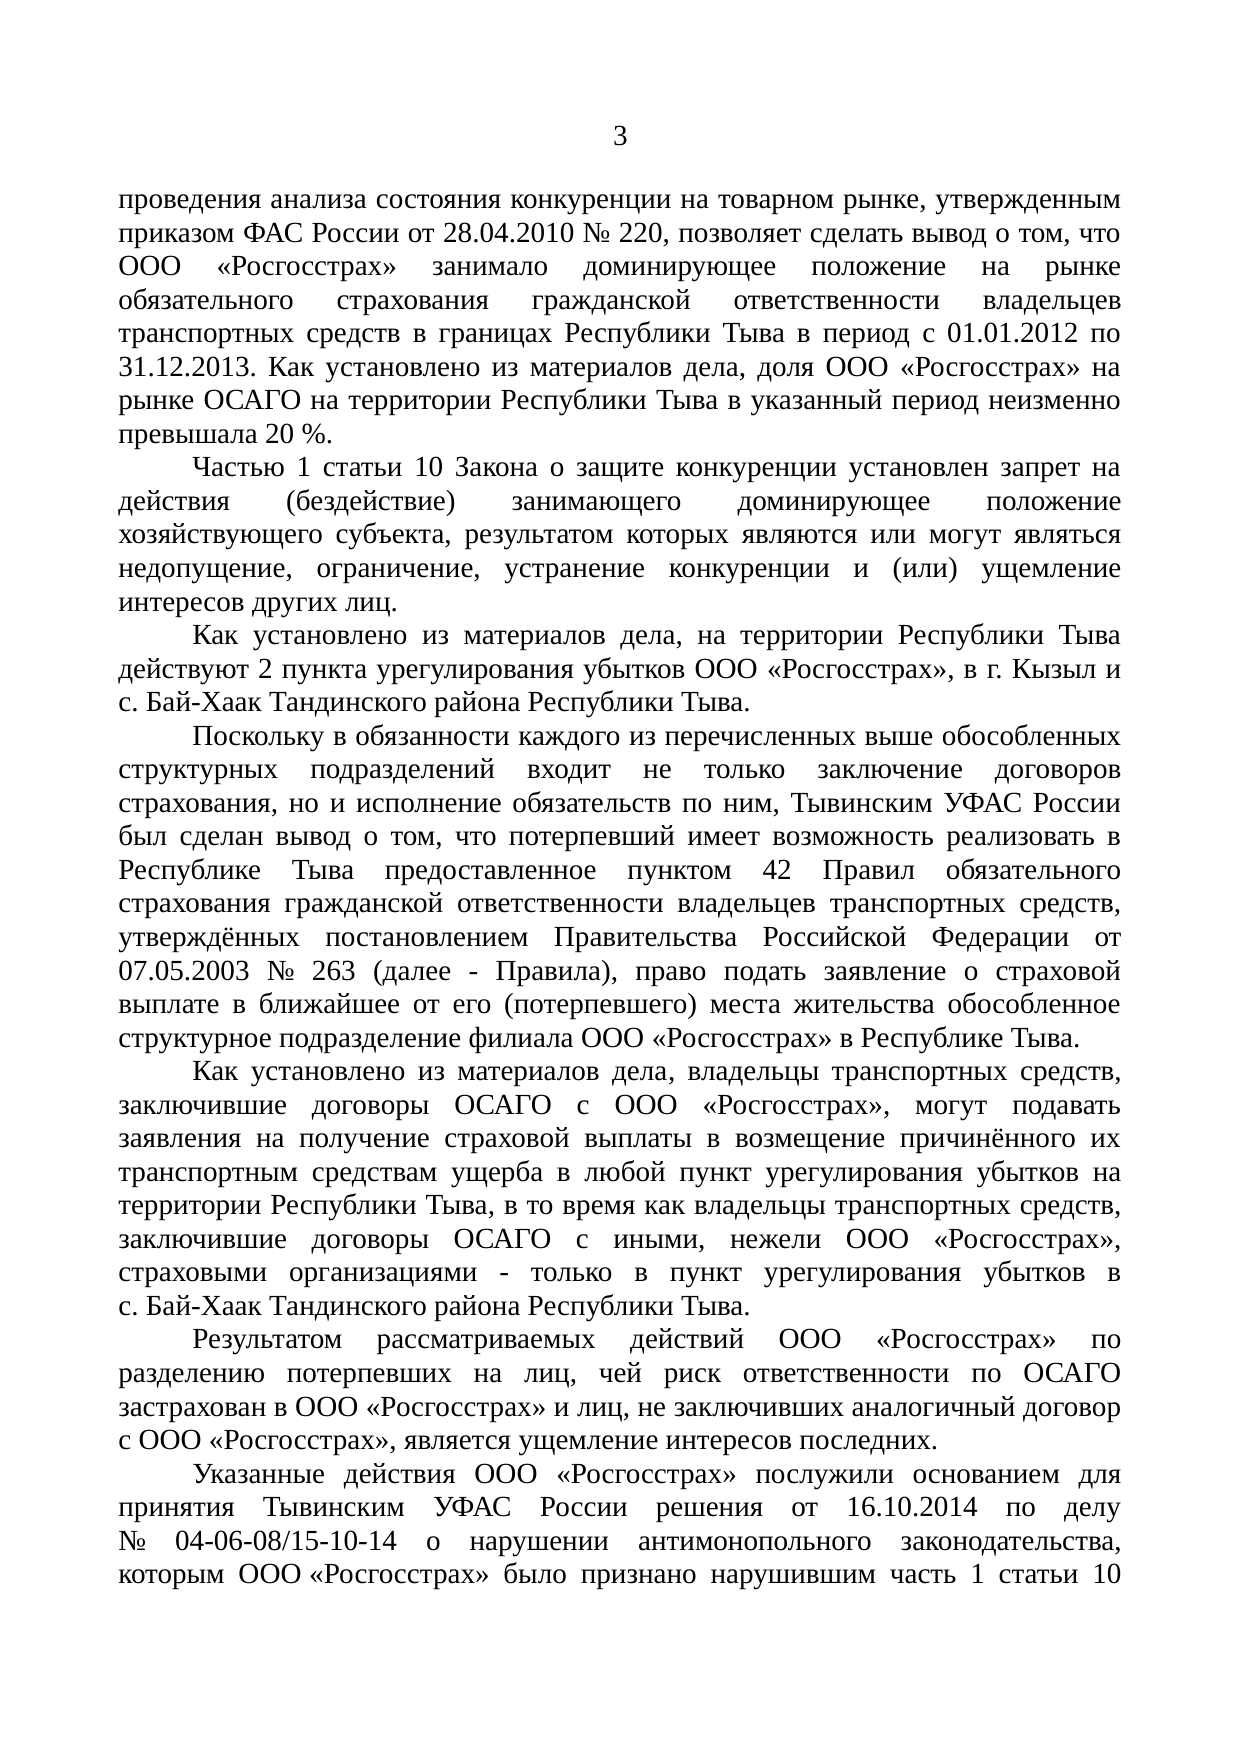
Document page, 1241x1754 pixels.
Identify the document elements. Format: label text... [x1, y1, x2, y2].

text Указанные действия ООО «Росгосстрах» послужили основанием для принятия Тывинским УФАС России решения от 16.10.2014 по делу № 04-06-08/15-10-14 о нарушении антимонопольного законодательства, которым ООО «Росгосстрах» было признано нарушившим часть 1 статьи 10 [118, 1456, 1122, 1590]
text Частью 1 статьи 10 Закона о защите конкуренции установлен запрет на действия (бездействие) занимающего доминирующее положение хозяйствующего субъекта, результатом которых являются или могут являться недопущение, ограничение, устранение конкуренции и (или) ущемление интересов других лиц. [118, 449, 1122, 617]
text Как установлено из материалов дела, владельцы транспортных средств, заключившие договоры ОСАГО с ООО «Росгосстрах», могут подавать заявления на получение страховой выплаты в возмещение причинённого их транспортным средствам ущерба в любой пункт урегулирования убытков на территории Республики Тыва, в то время как владельцы транспортных средств, заключившие договоры ОСАГО с иными, нежели ООО «Росгосстрах», страховыми организациями - только в пункт урегулирования убытков в с. Бай-Хаак Тандинского района Республики Тыва. [118, 1053, 1122, 1322]
text Результатом рассматриваемых действий ООО «Росгосстрах» по разделению потерпевших на лиц, чей риск ответственности по ОСАГО застрахован в ООО «Росгосстрах» и лиц, не заключивших аналогичный договор с ООО «Росгосстрах», является ущемление интересов последних. [118, 1322, 1122, 1456]
text Как установлено из материалов дела, на территории Республики Тыва действуют 2 пункта урегулирования убытков ООО «Росгосстрах», в г. Кызыл и с. Бай-Хаак Тандинского района Республики Тыва. [118, 617, 1122, 718]
text Поскольку в обязанности каждого из перечисленных выше обособленных структурных подразделений входит не только заключение договоров страхования, но и исполнение обязательств по ним, Тывинским УФАС России был сделан вывод о том, что потерпевший имеет возможность реализовать в Республике Тыва предоставленное пунктом 42 Правил обязательного страхования гражданской ответственности владельцев транспортных средств, утверждённых постановлением Правительства Российской Федерации от 07.05.2003 № 263 (далее - Правила), право подать заявление о страховой выплате в ближайшее от его (потерпевшего) места жительства обособленное структурное подразделение филиала ООО «Росгосстрах» в Республике Тыва. [118, 718, 1122, 1053]
text проведения анализа состояния конкуренции на товарном рынке, утвержденным приказом ФАС России от 28.04.2010 № 220, позволяет сделать вывод о том, что ООО «Росгосстрах» занимало доминирующее положение на рынке обязательного страхования гражданской ответственности владельцев транспортных средств в границах Республики Тыва в период с 01.01.2012 по 31.12.2013. Как установлено из материалов дела, доля ООО «Росгосстрах» на рынке ОСАГО на территории Республики Тыва в указанный период неизменно превышала 20 %. [118, 181, 1122, 449]
